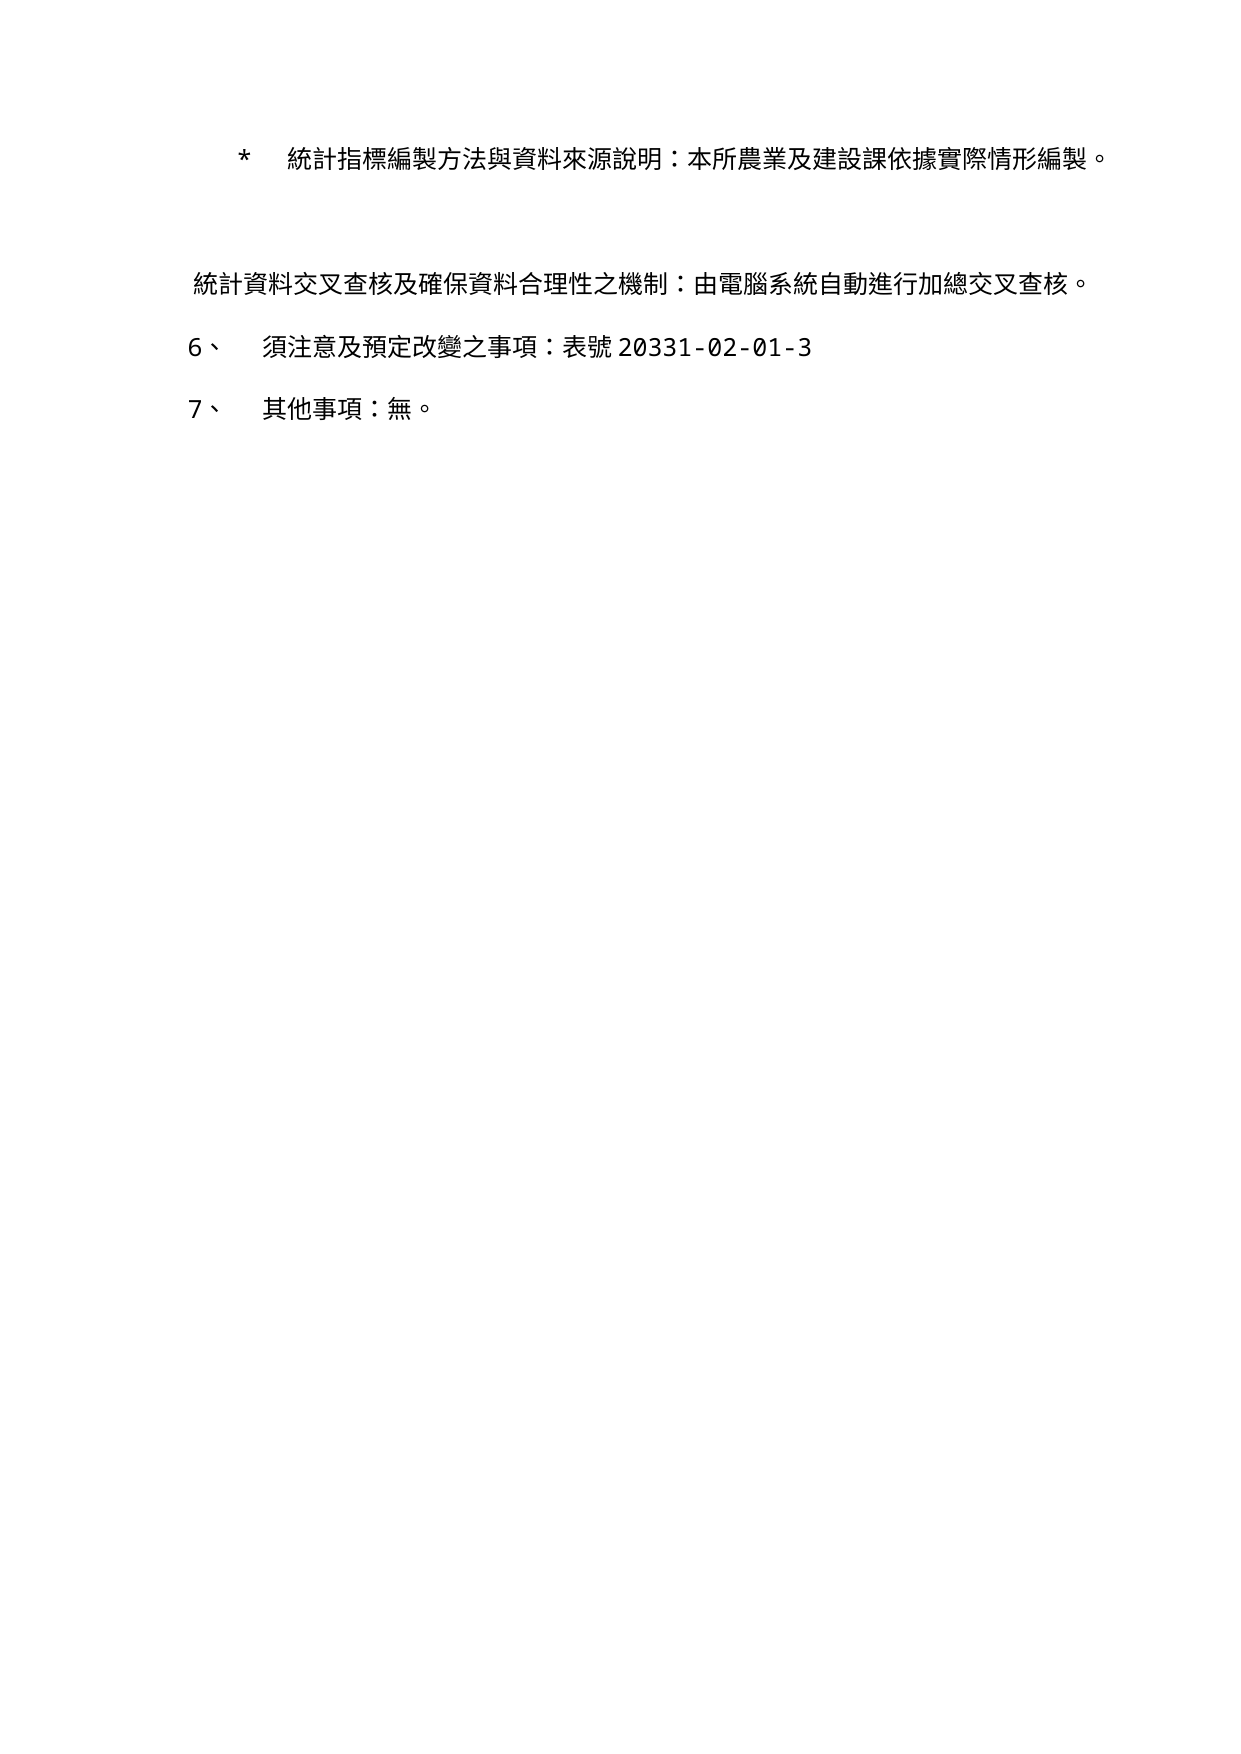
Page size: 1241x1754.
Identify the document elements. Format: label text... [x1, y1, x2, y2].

text 統計資料交叉查核及確保資料合理性之機制：由電腦系統自動進行加總交叉查核。 [187, 241, 1087, 304]
list 須注意及預定改變之事項：表號20331-02-01-3 [187, 304, 1087, 366]
list 其他事項：無。 [187, 366, 1087, 429]
list 統計指標編製方法與資料來源說明：本所農業及建設課依據實際情形編製。 [237, 116, 1087, 241]
